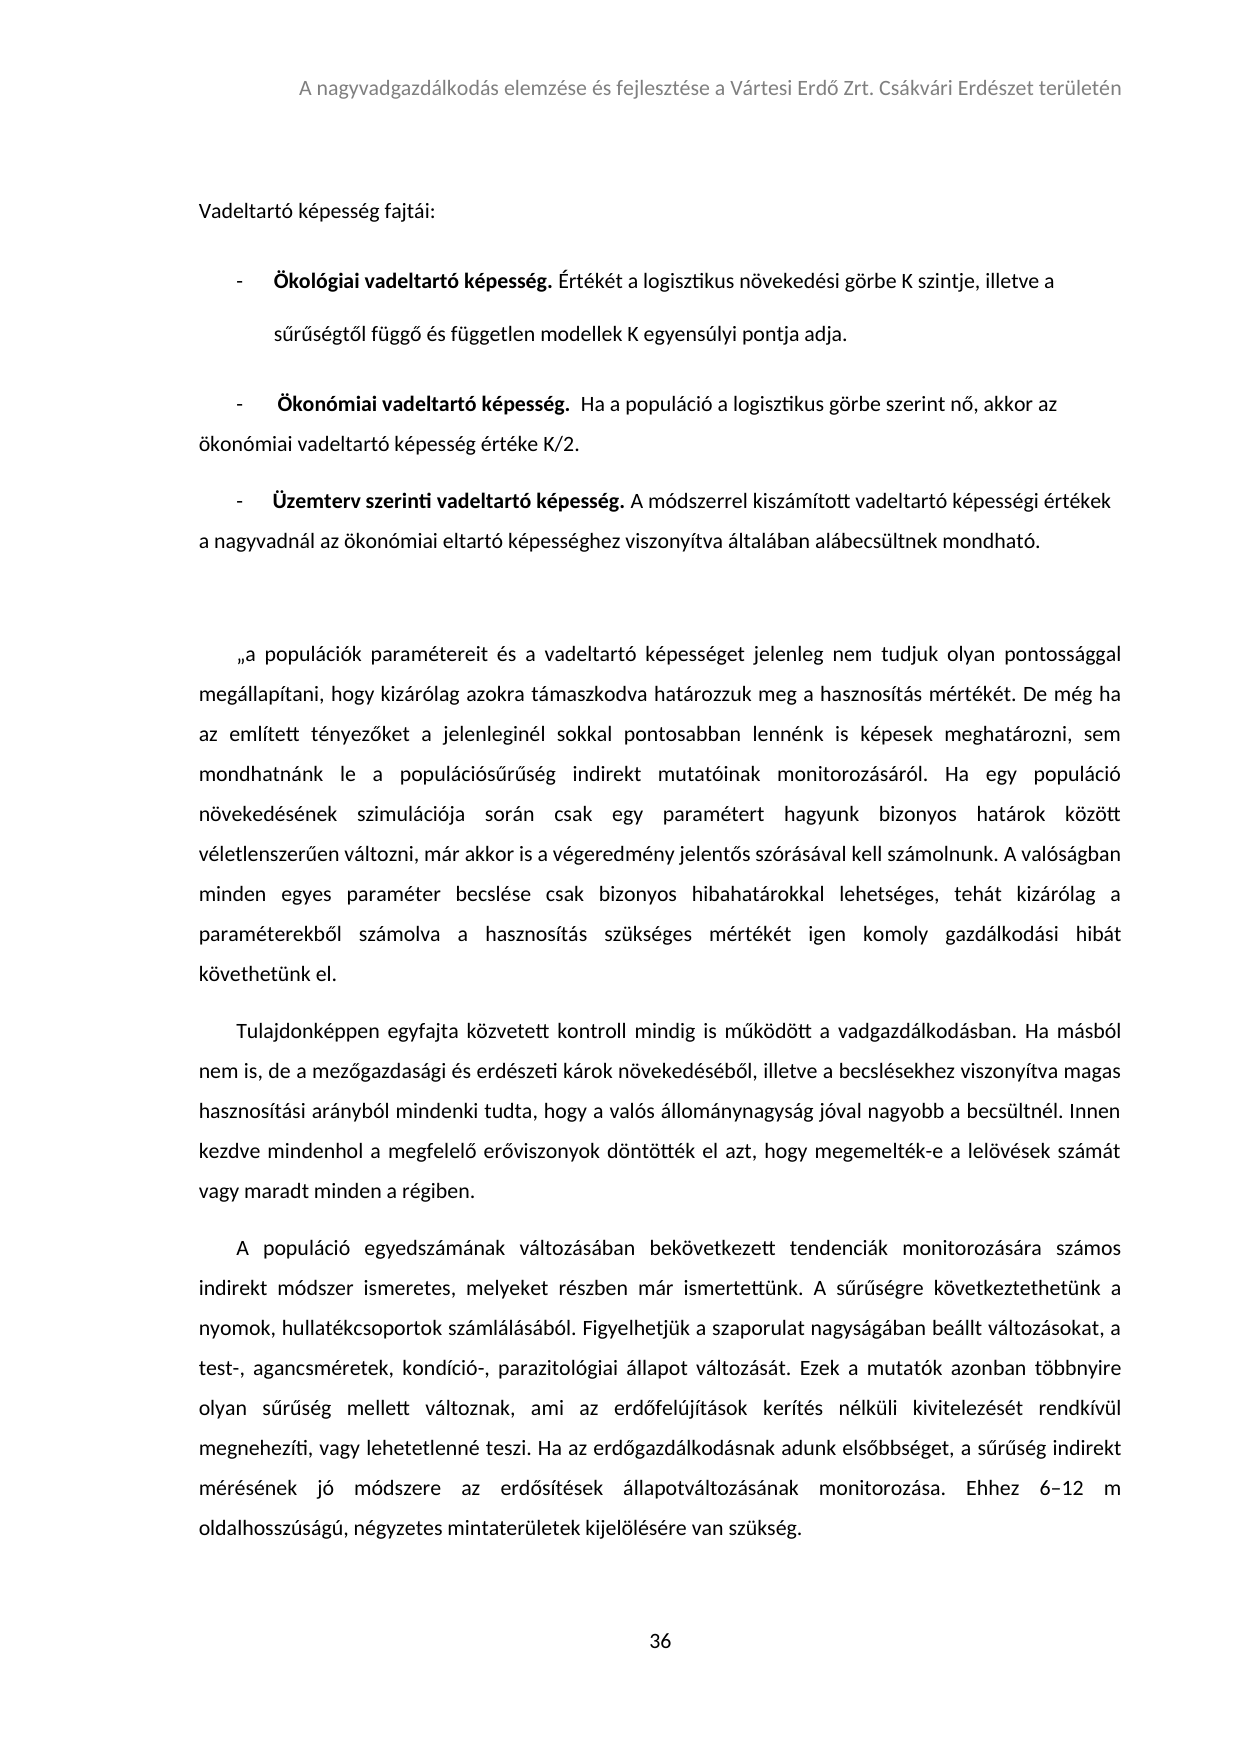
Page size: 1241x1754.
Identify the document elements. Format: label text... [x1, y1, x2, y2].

text Tulajdonképpen egyfajta közvetett kontroll mindig is működött a vadgazdálkodásban. Ha másból nem is, de a mezőgazdasági és erdészeti károk növekedéséből, illetve a becslésekhez viszonyítva magas hasznosítási arányból mindenki tudta, hogy a valós állománynagyság jóval nagyobb a becsültnél. Innen kezdve mindenhol a megfelelő erőviszonyok döntötték el azt, hogy megemelték-e a lelövések számát vagy maradt minden a régiben. [198, 1017, 1122, 1204]
text Vadeltartó képesség fajtái: [198, 197, 1122, 224]
text A populáció egyedszámának változásában bekövetkezett tendenciák monitorozására számos indirekt módszer ismeretes, melyeket részben már ismertettünk. A sűrűségre következtethetünk a nyomok, hullatékcsoportok számlálásából. Figyelhetjük a szaporulat nagyságában beállt változásokat, a test-, agancsméretek, kondíció-, parazitológiai állapot változását. Ezek a mutatók azonban többnyire olyan sűrűség mellett változnak, ami az erdőfelújítások kerítés nélküli kivitelezését rendkívül megnehezíti, vagy lehetetlenné teszi. Ha az erdőgazdálkodásnak adunk elsőbbséget, a sűrűség indirekt mérésének jó módszere az erdősítések állapotváltozásának monitorozása. Ehhez 6–12 m oldalhosszúságú, négyzetes mintaterületek kijelölésére van szükség. [198, 1234, 1122, 1541]
text - Ökonómiai vadeltartó képesség. Ha a populáció a logisztikus görbe szerint nő, akkor az ökonómiai vadeltartó képesség értéke K/2. [198, 391, 1122, 457]
text - Üzemterv szerinti vadeltartó képesség. A módszerrel kiszámított vadeltartó képességi értékek a nagyvadnál az ökonómiai eltartó képességhez viszonyítva általában alábecsültnek mondható. [198, 487, 1122, 554]
list Ökológiai vadeltartó képesség. Értékét a logisztikus növekedési görbe K szintje, illetve a sűrűségtől függő és független modellek K egyensúlyi pontja adja. [236, 267, 1122, 347]
text „a populációk paramétereit és a vadeltartó képességet jelenleg nem tudjuk olyan pontossággal megállapítani, hogy kizárólag azokra támaszkodva határozzuk meg a hasznosítás mértékét. De még ha az említett tényezőket a jelenleginél sokkal pontosabban lennénk is képesek meghatározni, sem mondhatnánk le a populációsűrűség indirekt mutatóinak monitorozásáról. Ha egy populáció növekedésének szimulációja során csak egy paramétert hagyunk bizonyos határok között véletlenszerűen változni, már akkor is a végeredmény jelentős szórásával kell számolnunk. A valóságban minden egyes paraméter becslése csak bizonyos hibahatárokkal lehetséges, tehát kizárólag a paraméterekből számolva a hasznosítás szükséges mértékét igen komoly gazdálkodási hibát követhetünk el. [198, 641, 1122, 987]
